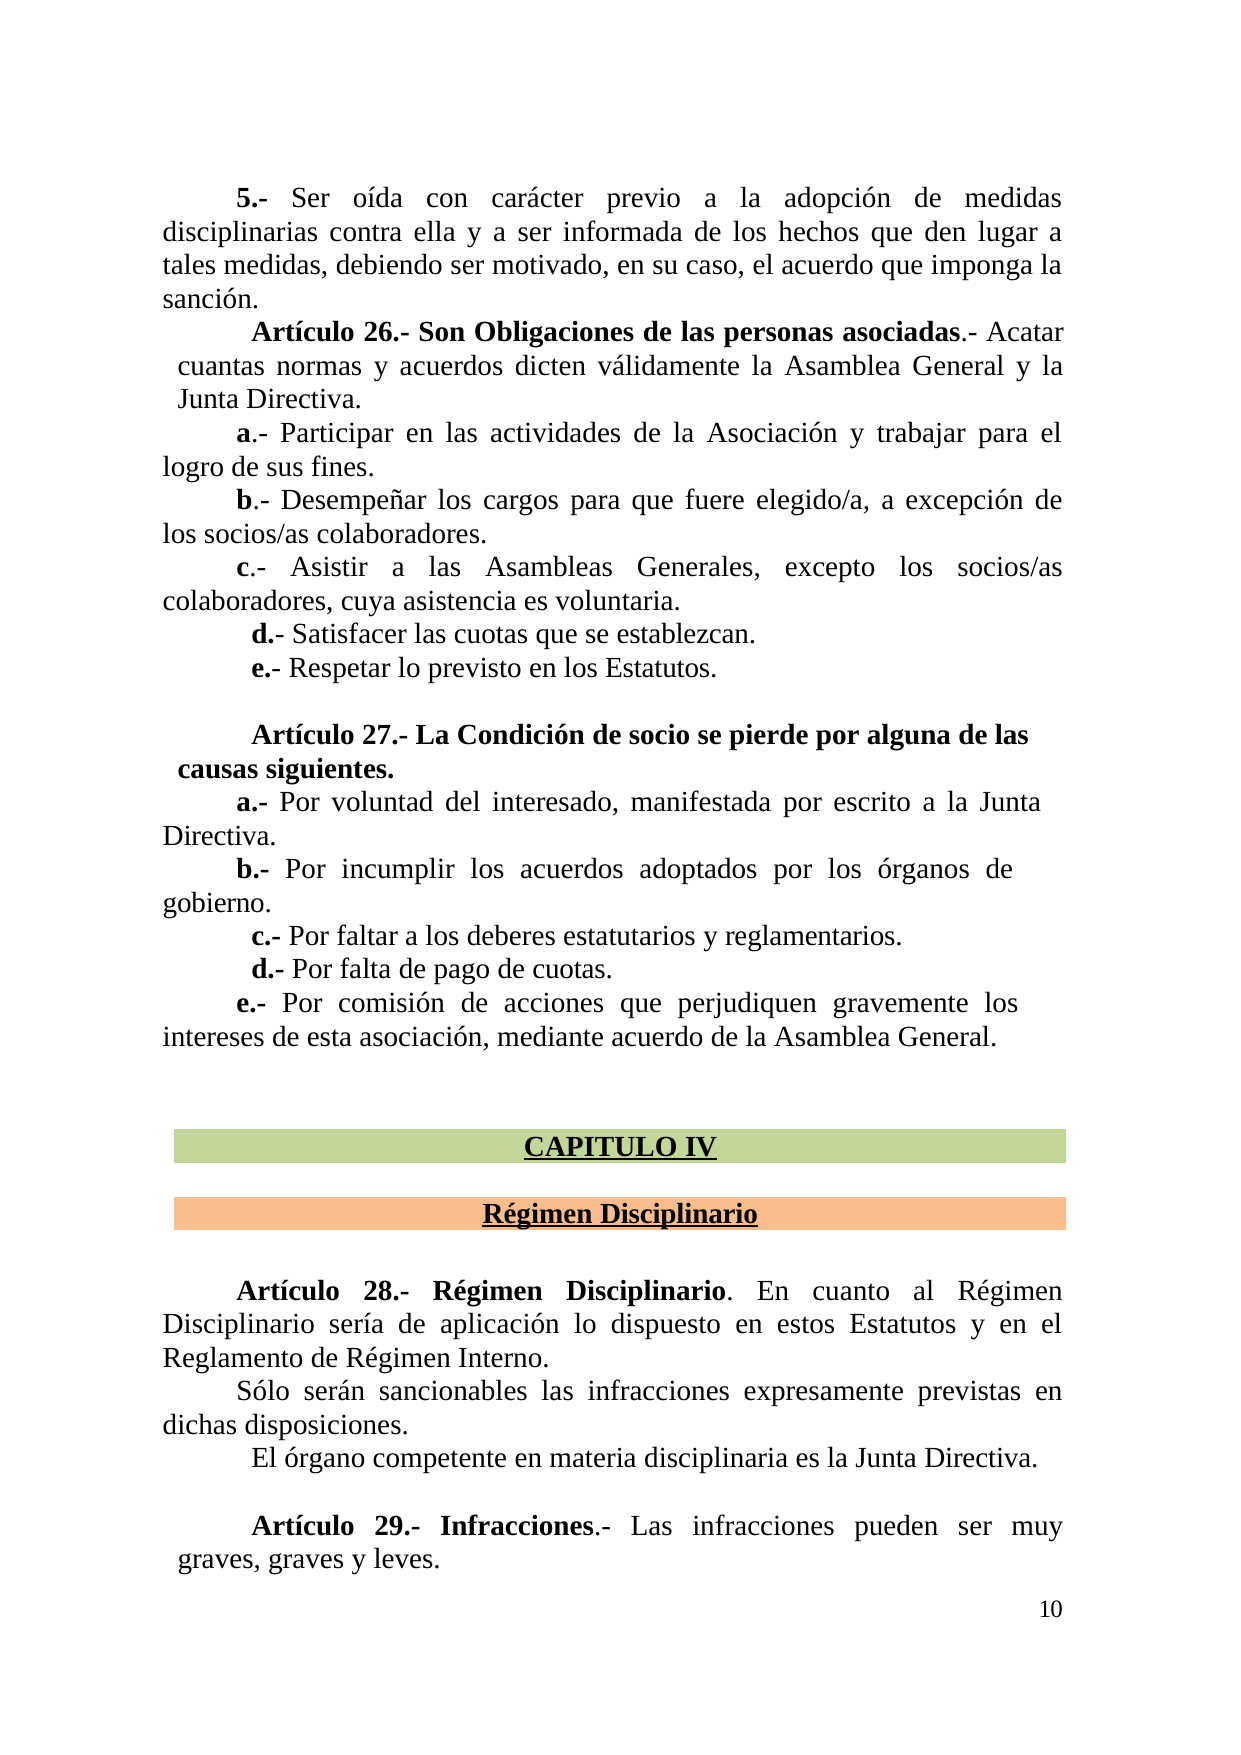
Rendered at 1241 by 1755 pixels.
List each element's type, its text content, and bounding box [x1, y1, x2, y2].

text b.- Por incumplir los acuerdos adoptados por los órganos de gobierno. [162, 851, 1078, 918]
text Artículo 26.- Son Obligaciones de las personas asociadas.- Acatar cuantas normas y acuerdos dicten válidamente la Asamblea General y la Junta Directiva. [177, 314, 1064, 415]
text e.- Respetar lo previsto en los Estatutos. [251, 650, 1078, 684]
text CAPITULO IV [467, 1129, 774, 1163]
text Sólo serán sancionables las infracciones expresamente previstas en dichas disposiciones. [162, 1373, 1063, 1441]
subtitle Artículo 27.- La Condición de socio se pierde por alguna de las causas siguientes. [177, 717, 1078, 784]
text 5.- Ser oída con carácter previo a la adopción de medidas disciplinarias contra ella y a ser informada de los hechos que den lugar a tales medidas, debiendo ser motivado, en su caso, el acuerdo que imponga la sanción. [162, 180, 1063, 314]
text Artículo 28.- Régimen Disciplinario. En cuanto al Régimen Disciplinario sería de aplicación lo dispuesto en estos Estatutos y en el Reglamento de Régimen Interno. [162, 1273, 1063, 1373]
text Régimen Disciplinario [466, 1197, 774, 1230]
text Artículo 29.- Infracciones.- Las infracciones pueden ser muy graves, graves y leves. [177, 1508, 1063, 1575]
text d.- Satisfacer las cuotas que se establezcan. [251, 617, 1078, 650]
text d.- Por falta de pago de cuotas. [251, 952, 1078, 986]
text e.- Por comisión de acciones que perjudiquen gravemente los intereses de esta asociación, mediante acuerdo de la Asamblea General. [162, 986, 1078, 1053]
text El órgano competente en materia disciplinaria es la Junta Directiva. [251, 1441, 1078, 1474]
text a.- Participar en las actividades de la Asociación y trabajar para el logro de sus fines. [162, 415, 1063, 482]
text c.- Por faltar a los deberes estatutarios y reglamentarios. [251, 918, 1078, 952]
text c.- Asistir a las Asambleas Generales, excepto los socios/as colaboradores, cuya asistencia es voluntaria. [162, 549, 1063, 617]
text b.- Desempeñar los cargos para que fuere elegido/a, a excepción de los socios/as colaboradores. [162, 482, 1063, 549]
text a.- Por voluntad del interesado, manifestada por escrito a la Junta Directiva. [162, 784, 1078, 851]
